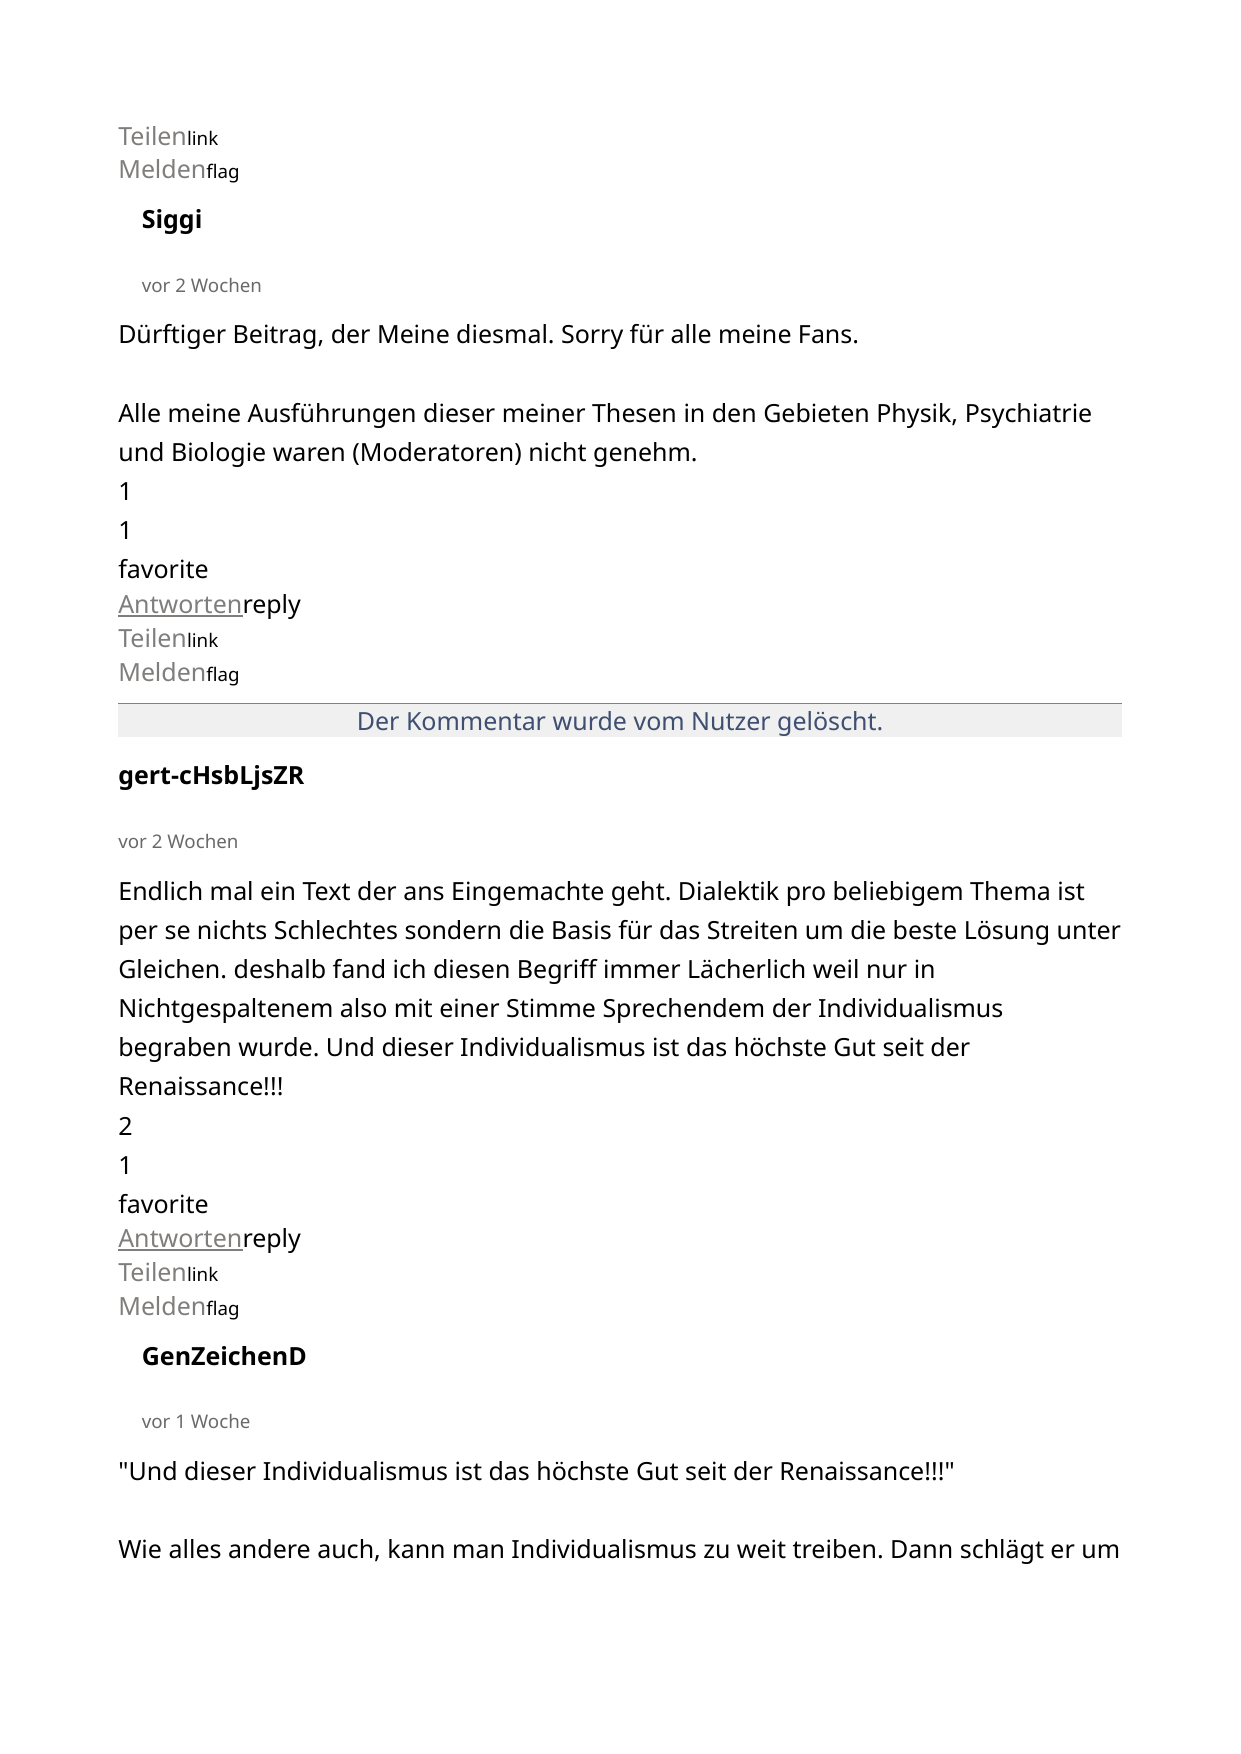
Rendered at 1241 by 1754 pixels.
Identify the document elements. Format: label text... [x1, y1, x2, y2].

text Teilenlink [118, 118, 1122, 152]
text "Und dieser Individualismus ist das höchste Gut seit der Renaissance!!!" Wie alles andere auch, kann man Individualismus zu weit treiben. Dann schlägt er um [118, 1454, 1122, 1566]
text 1 [118, 1147, 1122, 1181]
text Dürftiger Beitrag, der Meine diesmal. Sorry für alle meine Fans. Alle meine Ausführungen dieser meiner Thesen in den Gebieten Physik, Psychiatrie und Biologie waren (Moderatoren) nicht genehm. [118, 317, 1122, 469]
text Der Kommentar wurde vom Nutzer gelöscht. [118, 704, 1122, 737]
text 1 [118, 513, 1122, 547]
text Teilenlink [118, 620, 1122, 654]
text favorite [118, 552, 1122, 586]
text GenZeichenD [142, 1338, 1114, 1372]
text Antwortenreply [118, 586, 1122, 620]
text Meldenflag [118, 152, 1122, 186]
text Teilenlink [118, 1255, 1122, 1289]
text favorite [118, 1187, 1122, 1221]
text gert-cHsbLjsZR [118, 758, 1114, 792]
text Antwortenreply [118, 1221, 1122, 1255]
text vor 1 Woche [142, 1409, 1117, 1434]
text Meldenflag [118, 654, 1122, 688]
text 2 [118, 1108, 1122, 1142]
text vor 2 Wochen [118, 828, 1117, 854]
text vor 2 Wochen [142, 272, 1117, 298]
text Endlich mal ein Text der ans Eingemachte geht. Dialektik pro beliebigem Thema ist per se nichts Schlechtes sondern die Basis für das Streiten um die beste Lösung unter Gleichen. deshalb fand ich diesen Begriff immer Lächerlich weil nur in Nichtgespaltenem also mit einer Stimme Sprechendem der Individualismus begraben wurde. Und dieser Individualismus ist das höchste Gut seit der Renaissance!!! [118, 873, 1122, 1103]
text 1 [118, 474, 1122, 508]
text Meldenflag [118, 1289, 1122, 1323]
text Siggi [142, 202, 1114, 236]
